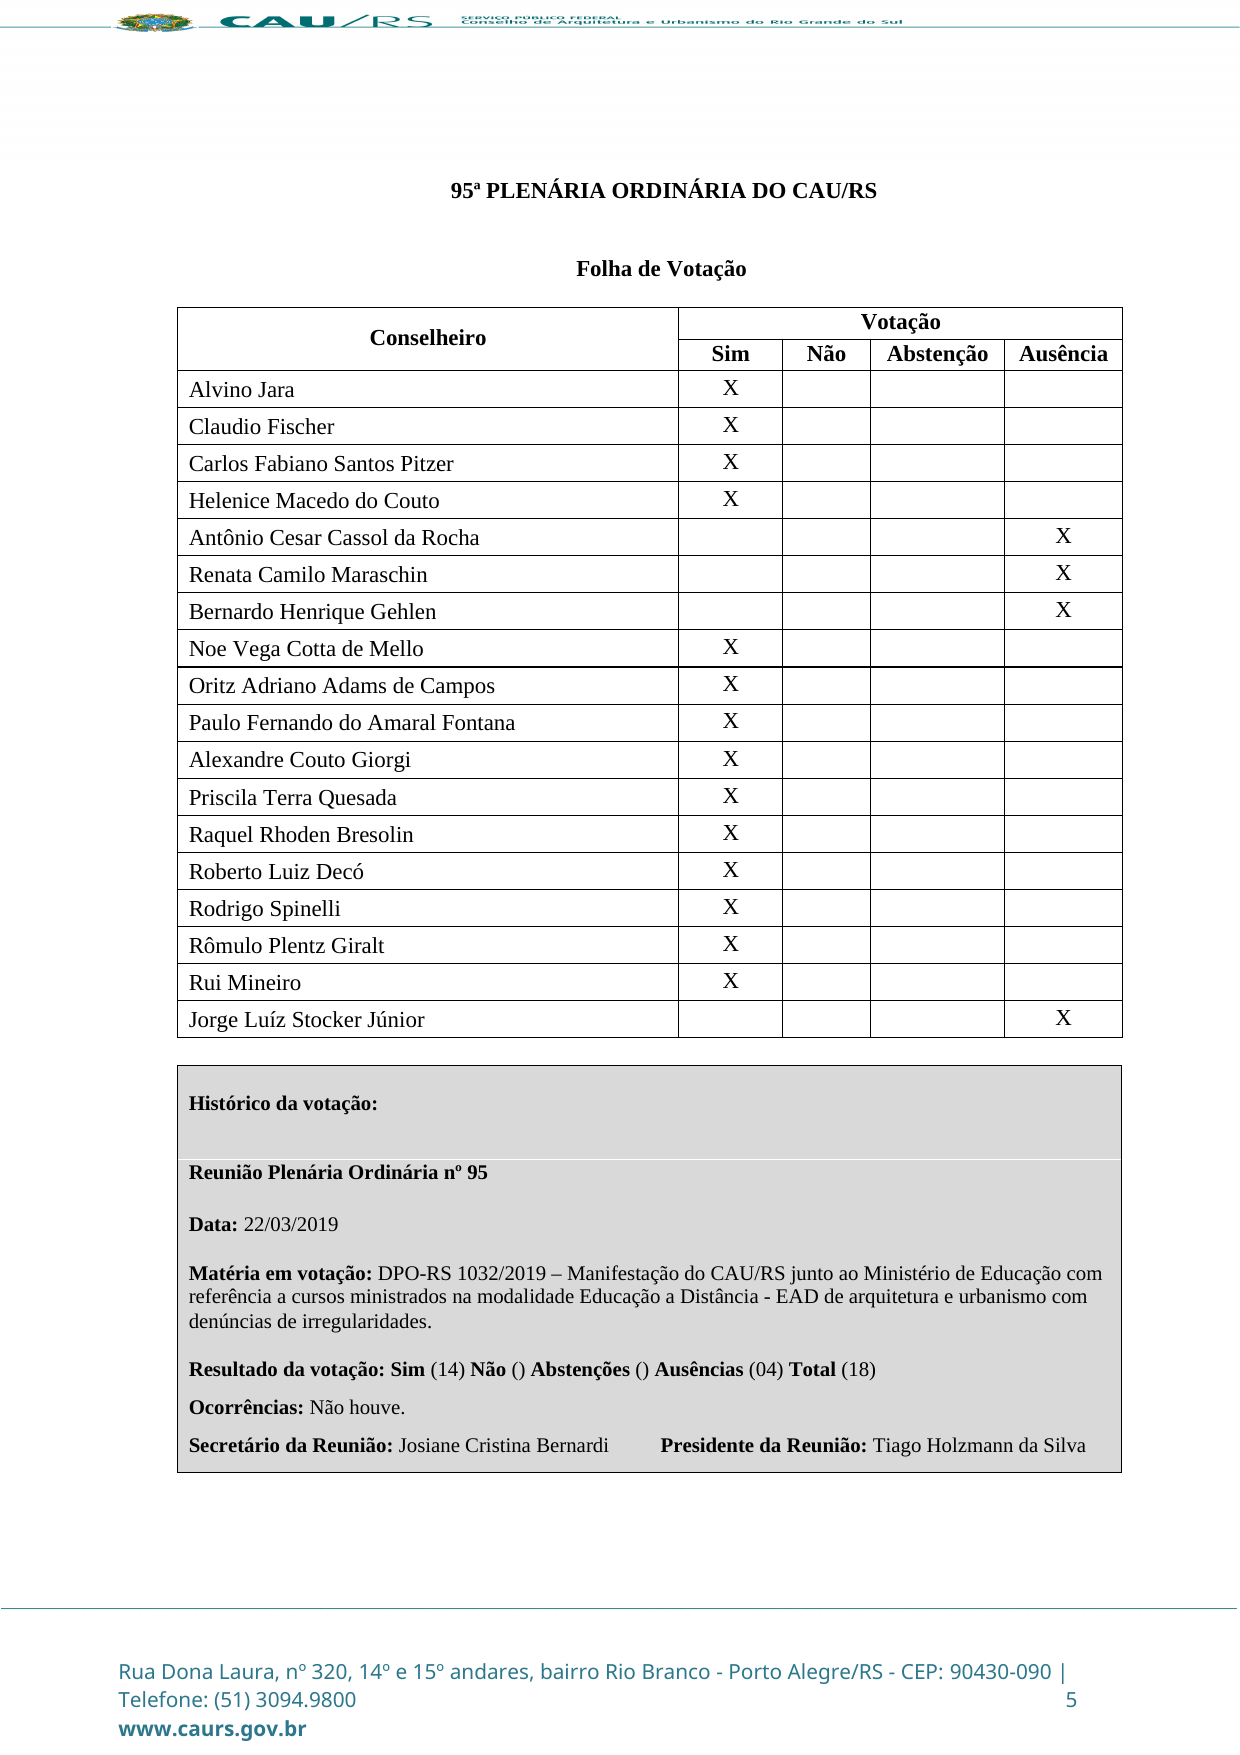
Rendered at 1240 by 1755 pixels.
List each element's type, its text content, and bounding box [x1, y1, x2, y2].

table_cell [1005, 742, 1122, 778]
table_cell [783, 816, 870, 852]
table_cell Renata Camilo Maraschin [178, 556, 678, 592]
table_cell [783, 445, 870, 481]
table_cell Raquel Rhoden Bresolin [178, 816, 678, 852]
table_cell X [679, 371, 782, 407]
table_cell Presidente da Reunião: Tiago Holzmann da Silva [649, 1433, 1121, 1472]
table_cell [1005, 668, 1122, 703]
table_cell Abstenção [871, 340, 1004, 370]
table_cell [783, 519, 870, 555]
table_cell [783, 890, 870, 926]
table_cell Rui Mineiro [178, 964, 678, 1000]
table_cell [783, 927, 870, 963]
table_cell [783, 705, 870, 741]
table_cell [1005, 816, 1122, 852]
table_cell [1005, 445, 1122, 481]
table_cell [783, 853, 870, 889]
table_cell X [679, 964, 782, 1000]
table_cell [679, 519, 782, 555]
table_cell [871, 779, 1004, 815]
table_cell [871, 742, 1004, 778]
table_cell [871, 445, 1004, 481]
table_cell [783, 482, 870, 518]
table_cell X [679, 445, 782, 481]
table_cell Alvino Jara [178, 371, 678, 407]
table_cell [871, 593, 1004, 629]
table_cell X [679, 630, 782, 666]
table_cell X [1005, 593, 1122, 629]
table_cell X [1005, 1001, 1122, 1037]
table_cell [783, 630, 870, 666]
table_cell Carlos Fabiano Santos Pitzer [178, 445, 678, 481]
table_cell X [679, 816, 782, 852]
table_cell [871, 408, 1004, 444]
table_cell [679, 593, 782, 629]
table_cell [871, 816, 1004, 852]
text 95ª PLENÁRIA ORDINÁRIA DO CAU/RS [177, 177, 1151, 203]
table_cell [871, 630, 1004, 666]
table_cell Priscila Terra Quesada [178, 779, 678, 815]
table_cell [783, 964, 870, 1000]
table_cell [679, 1001, 782, 1037]
table_cell [1005, 964, 1122, 1000]
table_cell X [679, 927, 782, 963]
table_cell [679, 556, 782, 592]
table_cell [871, 1001, 1004, 1037]
table_cell [1005, 630, 1122, 666]
table_cell X [679, 668, 782, 703]
table_cell [1005, 890, 1122, 926]
table_cell [783, 371, 870, 407]
table_cell [1005, 779, 1122, 815]
text Folha de Votação [177, 254, 1151, 281]
table_cell Ausência [1005, 340, 1122, 370]
table_cell [1005, 853, 1122, 889]
table_cell Antônio Cesar Cassol da Rocha [178, 519, 678, 555]
table_cell Bernardo Henrique Gehlen [178, 593, 678, 629]
table_cell [871, 705, 1004, 741]
table_cell X [679, 853, 782, 889]
table_cell [783, 556, 870, 592]
table_cell Alexandre Couto Giorgi [178, 742, 678, 778]
table_cell Secretário da Reunião: Josiane Cristina Bernardi [178, 1433, 649, 1472]
table_cell [871, 890, 1004, 926]
table_cell Paulo Fernando do Amaral Fontana [178, 705, 678, 741]
table_cell X [1005, 519, 1122, 555]
table_cell [871, 964, 1004, 1000]
table_cell [871, 482, 1004, 518]
table_cell [783, 1001, 870, 1037]
table_cell [871, 519, 1004, 555]
table_cell Reunião Plenária Ordinária nº 95 [178, 1160, 1121, 1212]
table_cell X [679, 890, 782, 926]
table_cell Rômulo Plentz Giralt [178, 927, 678, 963]
table_cell [871, 371, 1004, 407]
table_cell [871, 668, 1004, 703]
table_cell X [679, 779, 782, 815]
table_cell Não [783, 340, 870, 370]
table_cell [1005, 371, 1122, 407]
table_cell Jorge Luíz Stocker Júnior [178, 1001, 678, 1037]
table_cell [871, 556, 1004, 592]
table_cell [783, 742, 870, 778]
table_cell [1005, 927, 1122, 963]
table_cell Ocorrências: Não houve. [178, 1395, 1121, 1433]
table_cell Data: 22/03/2019 Matéria em votação: DPO-RS 1032/2019 – Manifestação do CAU/RS junto ao Ministério de Educação com referência a cursos ministrados na modalidade Educação a Distância - EAD de arquitetura e urbanismo com denúncias de irregularidades. [178, 1212, 1121, 1357]
table_cell Resultado da votação: Sim (14) Não () Abstenções () Ausências (04) Total (18) [178, 1357, 1121, 1395]
table_cell Noe Vega Cotta de Mello [178, 630, 678, 666]
table_cell X [679, 705, 782, 741]
table_header Votação [679, 308, 1122, 338]
table_cell Helenice Macedo do Couto [178, 482, 678, 518]
table_cell X [679, 408, 782, 444]
table_header Conselheiro [178, 308, 678, 370]
table_cell [783, 779, 870, 815]
table_cell [1005, 482, 1122, 518]
table_cell X [679, 742, 782, 778]
table_cell [871, 927, 1004, 963]
table_cell [871, 853, 1004, 889]
table_cell Claudio Fischer [178, 408, 678, 444]
table_header Histórico da votação: [178, 1066, 1121, 1159]
table_cell [783, 668, 870, 703]
table_cell X [1005, 556, 1122, 592]
table_cell Sim [679, 340, 782, 370]
table_cell [783, 408, 870, 444]
table_cell Roberto Luiz Decó [178, 853, 678, 889]
table_cell Oritz Adriano Adams de Campos [178, 668, 678, 703]
table_cell [1005, 705, 1122, 741]
table_cell [1005, 408, 1122, 444]
table_cell X [679, 482, 782, 518]
table_cell Rodrigo Spinelli [178, 890, 678, 926]
table_cell [783, 593, 870, 629]
